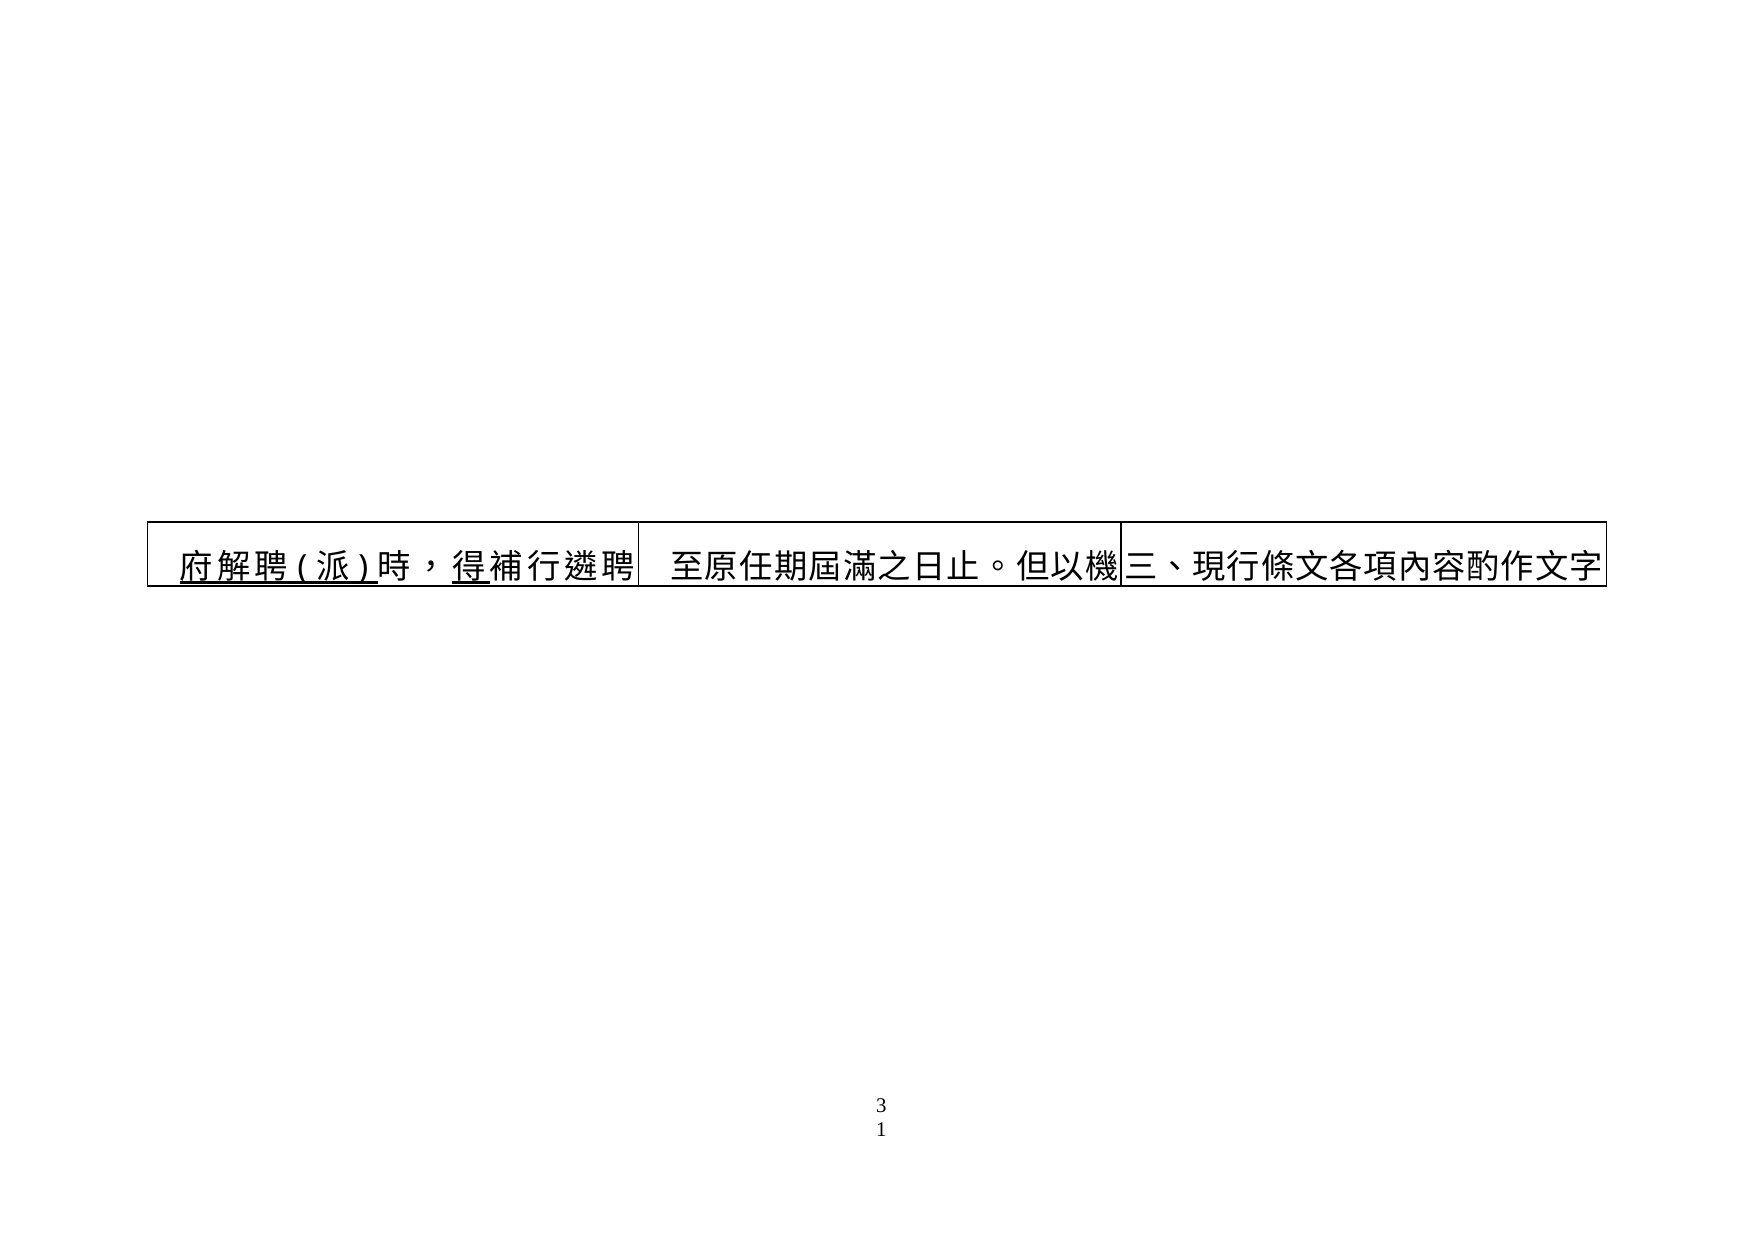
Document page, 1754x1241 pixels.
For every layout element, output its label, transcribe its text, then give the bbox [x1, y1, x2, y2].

table_cell 第三條 本會置委員十九人至二十一人，召集人由臺北市政府教育局（以下簡稱教育局）局長兼任，其餘委員由臺北市政府(以下簡稱本府)就下列人員聘（派）兼之： 一、教育學者專家。 二、家長會代表。 三、教師會代表。 四、教師工會代表。 五、教師代表。 六、社區代表。 七、弱勢族群代表。 八、教育局代表。 九、學校行政人員代表。 前項委員任期一年，任期屆滿得續聘（派）之；任期內因故出缺或有第八條情事經本府解聘(派)時，得補行遴聘（派）至原任期屆滿之日止。但以機關或團體代表身分出任者，應隨其本職進退。 第一項委員中，任一性別人數不得少於委員總數三分之一。 [148, 523, 638, 585]
table_cell 第三條 本會置召集人一人，由臺北市政府教育局（以下簡稱教育局）局長兼任，委員十九人至二十一人，除召集人為當然委員外，其餘委員由市長就下列人員遴聘（派）之： 一 教育學者專家。 二 家長會代表。 三 教師會代表。 四 教師工會代表。 五 教師代表。 六 社區代表。 七 弱勢族群代表。 八 教育局代表。 九 學校行政人員代表。 前項委員任期一年，任期屆滿得續聘（派）；任期內因故出缺時，應補行遴聘（派）至原任期屆滿之日止。但以機關代表身分出任者，應隨其本職進退。 第一項委員中，任一性別人數不得少於三分之一。 [639, 523, 1120, 585]
table_cell 三、現行條文各項內容酌作文字 [1122, 523, 1606, 585]
